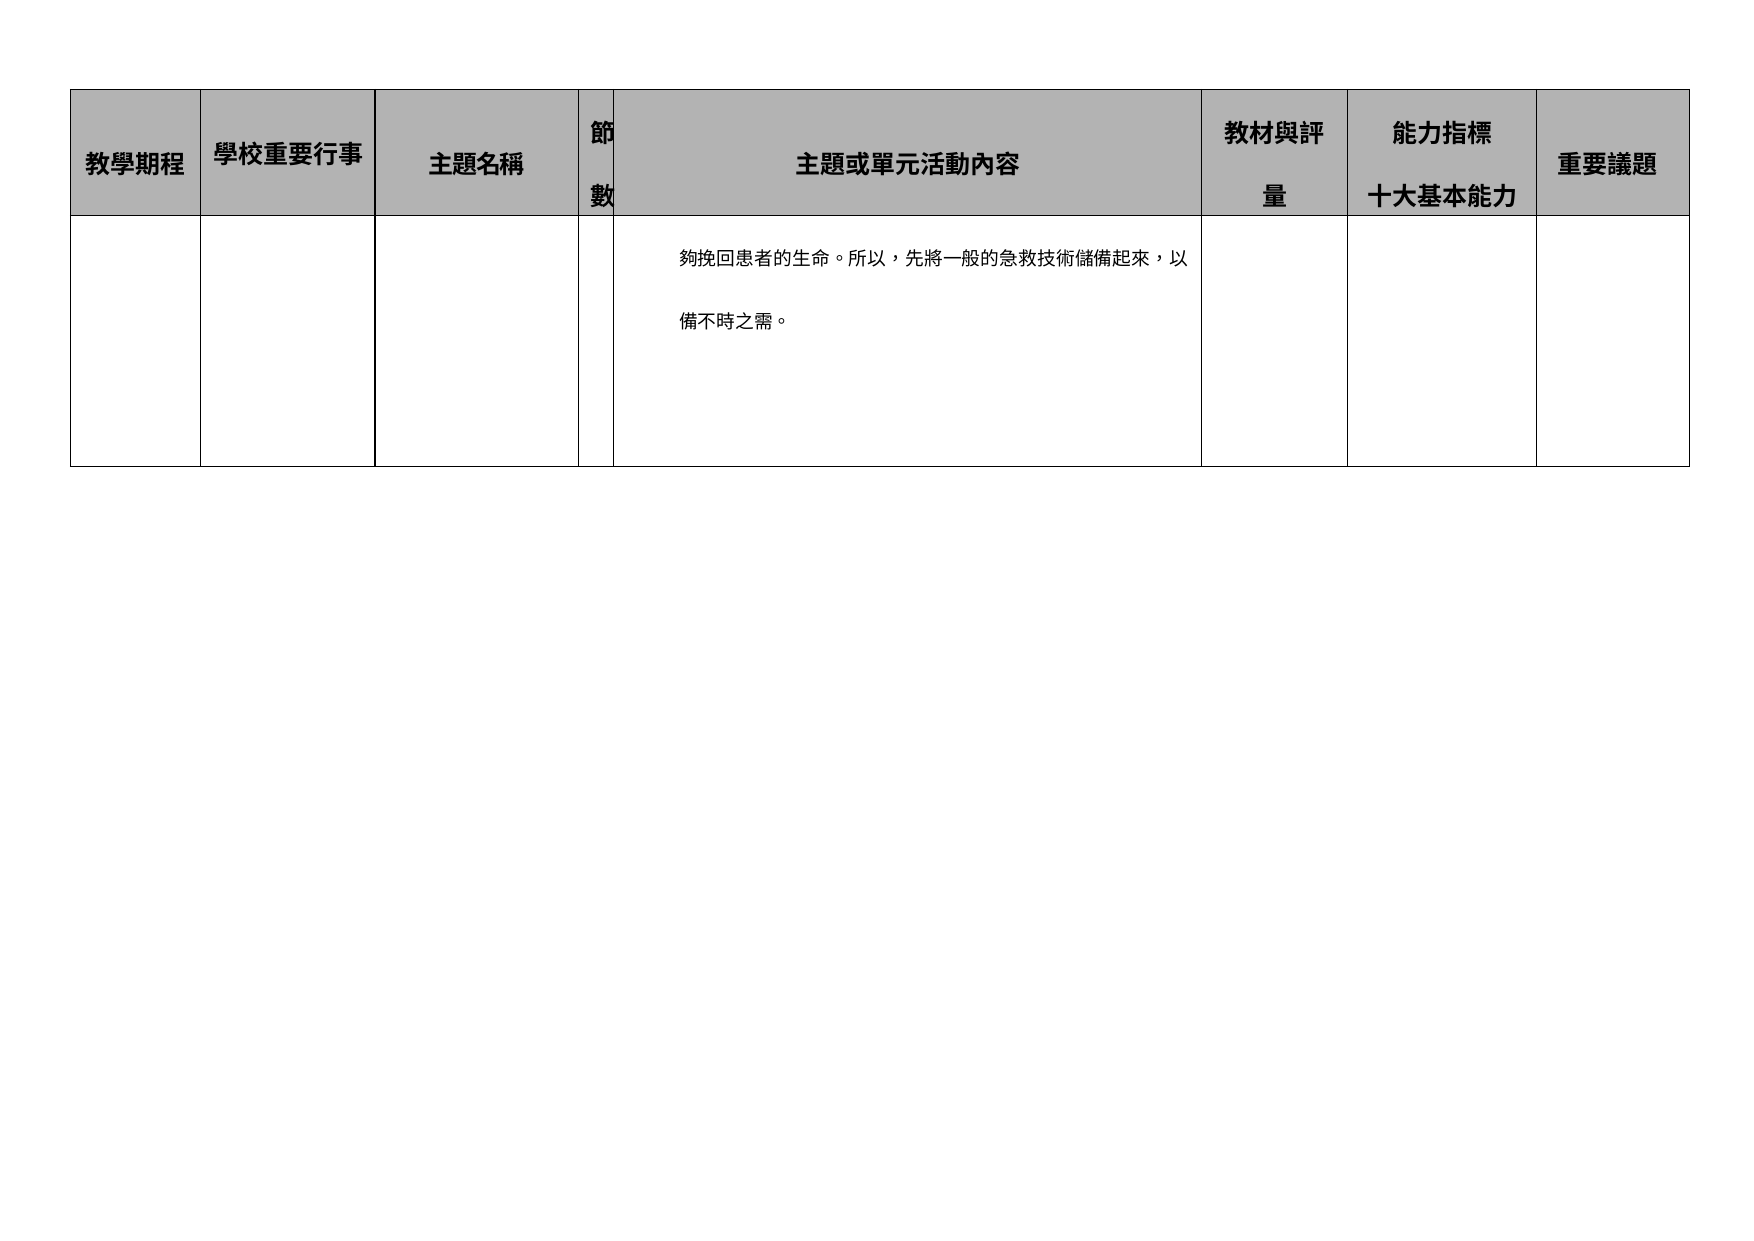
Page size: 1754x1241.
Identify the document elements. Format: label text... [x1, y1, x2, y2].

table_cell [1348, 216, 1536, 466]
table_header 重要議題 [1537, 90, 1689, 215]
table_header 主題或單元活動內容 [614, 90, 1201, 215]
table_cell [376, 216, 578, 466]
table_header 主題名稱 [376, 90, 578, 215]
table_cell [201, 216, 374, 466]
table_header 能力指標 十大基本能力 [1348, 90, 1536, 215]
table_header 學校重要行事 [201, 90, 374, 215]
table_cell [579, 216, 613, 466]
table_header 教材與評量 [1202, 90, 1347, 215]
table_cell [71, 216, 200, 466]
table_header 節數 [579, 90, 613, 215]
table_cell [1537, 216, 1689, 466]
table_cell 夠挽回患者的生命。所以，先將一般的急救技術儲備起來，以備不時之需。 [614, 216, 1201, 466]
table_header 教學期程 [71, 90, 200, 215]
table_cell [1202, 216, 1347, 466]
